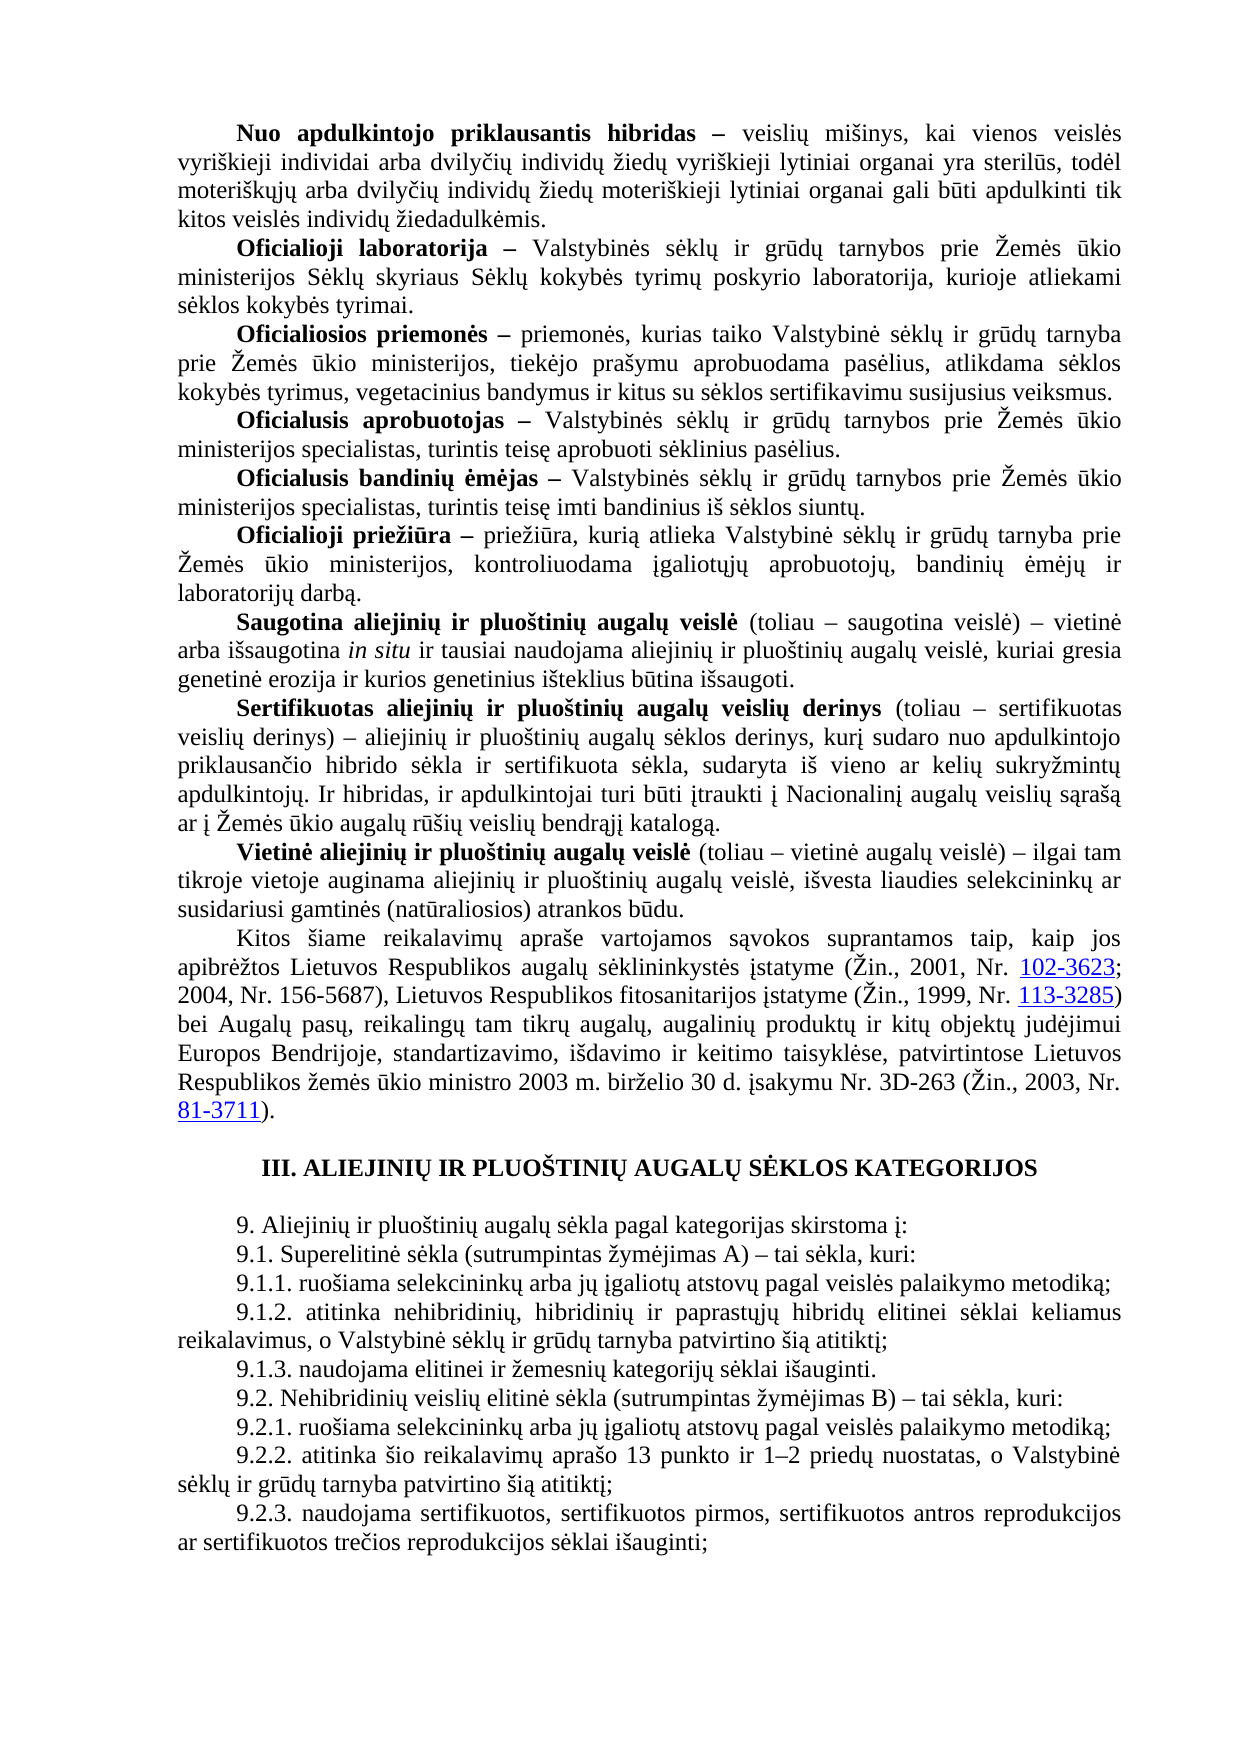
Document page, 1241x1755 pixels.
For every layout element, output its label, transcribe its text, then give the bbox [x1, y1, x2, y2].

text Oficialioji laboratorija – Valstybinės sėklų ir grūdų tarnybos prie Žemės ūkio ministerijos Sėklų skyriaus Sėklų kokybės tyrimų poskyrio laboratorija, kurioje atliekami sėklos kokybės tyrimai. [177, 233, 1122, 319]
text 9. Aliejinių ir pluoštinių augalų sėkla pagal kategorijas skirstoma į: [177, 1211, 1122, 1239]
text 9.1. Superelitinė sėkla (sutrumpintas žymėjimas A) – tai sėkla, kuri: [177, 1239, 1122, 1268]
text 9.1.1. ruošiama selekcininkų arba jų įgaliotų atstovų pagal veislės palaikymo metodiką; [177, 1268, 1122, 1297]
text Oficialioji priežiūra – priežiūra, kurią atlieka Valstybinė sėklų ir grūdų tarnyba prie Žemės ūkio ministerijos, kontroliuodama įgaliotųjų aprobuotojų, bandinių ėmėjų ir laboratorijų darbą. [177, 521, 1122, 607]
text Nuo apdulkintojo priklausantis hibridas – veislių mišinys, kai vienos veislės vyriškieji individai arba dvilyčių individų žiedų vyriškieji lytiniai organai yra sterilūs, todėl moteriškųjų arba dvilyčių individų žiedų moteriškieji lytiniai organai gali būti apdulkinti tik kitos veislės individų žiedadulkėmis. [177, 118, 1122, 233]
text III. ALIEJINIŲ IR PLUOŠTINIŲ AUGALŲ SĖKLOS KATEGORIJOS [177, 1153, 1122, 1182]
text Oficialusis aprobuotojas – Valstybinės sėklų ir grūdų tarnybos prie Žemės ūkio ministerijos specialistas, turintis teisę aprobuoti sėklinius pasėlius. [177, 406, 1122, 463]
text 9.2.3. naudojama sertifikuotos, sertifikuotos pirmos, sertifikuotos antros reprodukcijos ar sertifikuotos trečios reprodukcijos sėklai išauginti; [177, 1498, 1122, 1556]
text Oficialusis bandinių ėmėjas – Valstybinės sėklų ir grūdų tarnybos prie Žemės ūkio ministerijos specialistas, turintis teisę imti bandinius iš sėklos siuntų. [177, 463, 1122, 521]
text Kitos šiame reikalavimų apraše vartojamos sąvokos suprantamos taip, kaip jos apibrėžtos Lietuvos Respublikos augalų sėklininkystės įstatyme (Žin., 2001, Nr. 102-3623; 2004, Nr. 156-5687), Lietuvos Respublikos fitosanitarijos įstatyme (Žin., 1999, Nr. 113-3285) bei Augalų pasų, reikalingų tam tikrų augalų, augalinių produktų ir kitų objektų judėjimui Europos Bendrijoje, standartizavimo, išdavimo ir keitimo taisyklėse, patvirtintose Lietuvos Respublikos žemės ūkio ministro 2003 m. birželio 30 d. įsakymu Nr. 3D-263 (Žin., 2003, Nr. 81-3711). [177, 923, 1122, 1124]
text 9.1.2. atitinka nehibridinių, hibridinių ir paprastųjų hibridų elitinei sėklai keliamus reikalavimus, o Valstybinė sėklų ir grūdų tarnyba patvirtino šią atitiktį; [177, 1297, 1122, 1354]
text 9.2. Nehibridinių veislių elitinė sėkla (sutrumpintas žymėjimas B) – tai sėkla, kuri: [177, 1383, 1122, 1412]
text 9.1.3. naudojama elitinei ir žemesnių kategorijų sėklai išauginti. [177, 1354, 1122, 1383]
text Vietinė aliejinių ir pluoštinių augalų veislė (toliau – vietinė augalų veislė) – ilgai tam tikroje vietoje auginama aliejinių ir pluoštinių augalų veislė, išvesta liaudies selekcininkų ar susidariusi gamtinės (natūraliosios) atrankos būdu. [177, 837, 1122, 923]
text 9.2.1. ruošiama selekcininkų arba jų įgaliotų atstovų pagal veislės palaikymo metodiką; [177, 1412, 1122, 1441]
text Saugotina aliejinių ir pluoštinių augalų veislė (toliau – saugotina veislė) – vietinė arba išsaugotina in situ ir tausiai naudojama aliejinių ir pluoštinių augalų veislė, kuriai gresia genetinė erozija ir kurios genetinius išteklius būtina išsaugoti. [177, 607, 1122, 693]
text 9.2.2. atitinka šio reikalavimų aprašo 13 punkto ir 1–2 priedų nuostatas, o Valstybinė sėklų ir grūdų tarnyba patvirtino šią atitiktį; [177, 1441, 1122, 1498]
text Oficialiosios priemonės – priemonės, kurias taiko Valstybinė sėklų ir grūdų tarnyba prie Žemės ūkio ministerijos, tiekėjo prašymu aprobuodama pasėlius, atlikdama sėklos kokybės tyrimus, vegetacinius bandymus ir kitus su sėklos sertifikavimu susijusius veiksmus. [177, 319, 1122, 406]
text Sertifikuotas aliejinių ir pluoštinių augalų veislių derinys (toliau – sertifikuotas veislių derinys) – aliejinių ir pluoštinių augalų sėklos derinys, kurį sudaro nuo apdulkintojo priklausančio hibrido sėkla ir sertifikuota sėkla, sudaryta iš vieno ar kelių sukryžmintų apdulkintojų. Ir hibridas, ir apdulkintojai turi būti įtraukti į Nacionalinį augalų veislių sąrašą ar į Žemės ūkio augalų rūšių veislių bendrąjį katalogą. [177, 693, 1122, 837]
